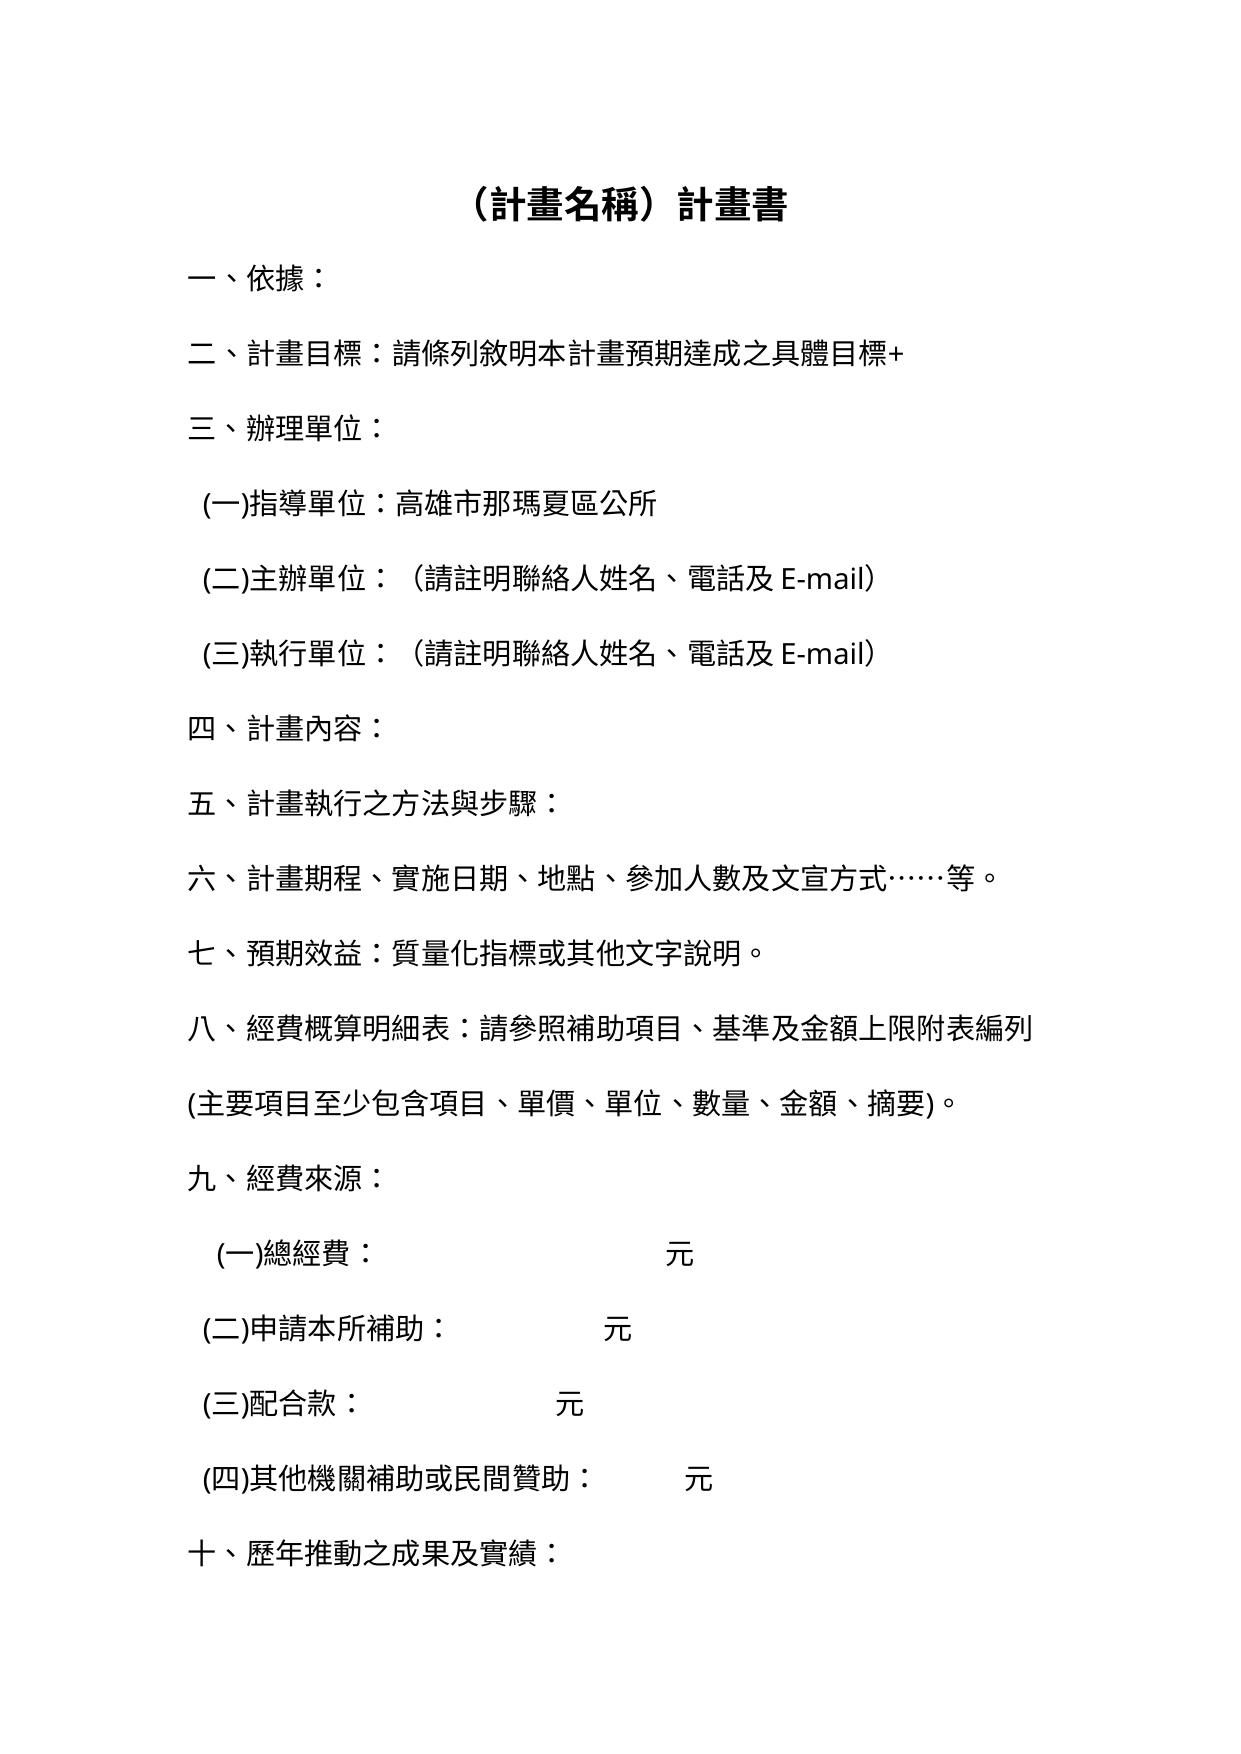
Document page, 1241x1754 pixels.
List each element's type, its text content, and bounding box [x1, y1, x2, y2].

text 三、辦理單位： (一)指導單位：高雄市那瑪夏區公所 (二)主辦單位：（請註明聯絡人姓名、電話及E-mail） (三)執行單位：（請註明聯絡人姓名、電話及E-mail） 四、計畫內容： [187, 389, 1053, 764]
text （計畫名稱）計畫書 [188, 164, 1053, 239]
text (一)總經費： 元 (二)申請本所補助： 元 (三)配合款： 元 (四)其他機關補助或民間贊助： 元 [187, 1214, 1053, 1514]
text 九、經費來源： [187, 1139, 1053, 1214]
text 二、計畫目標：請條列敘明本計畫預期達成之具體目標+ [188, 314, 1053, 389]
text 六、計畫期程、實施日期、地點、參加人數及文宣方式……等。 [187, 839, 1053, 914]
text 五、計畫執行之方法與步驟： [187, 764, 1053, 839]
text 一、依據： [188, 239, 1053, 314]
text 七、預期效益：質量化指標或其他文字說明。 八、經費概算明細表：請參照補助項目、基準及金額上限附表編列(主要項目至少包含項目、單價、單位、數量、金額、摘要)。 [187, 914, 1053, 1139]
text 十、歷年推動之成果及實績： [187, 1514, 1053, 1589]
